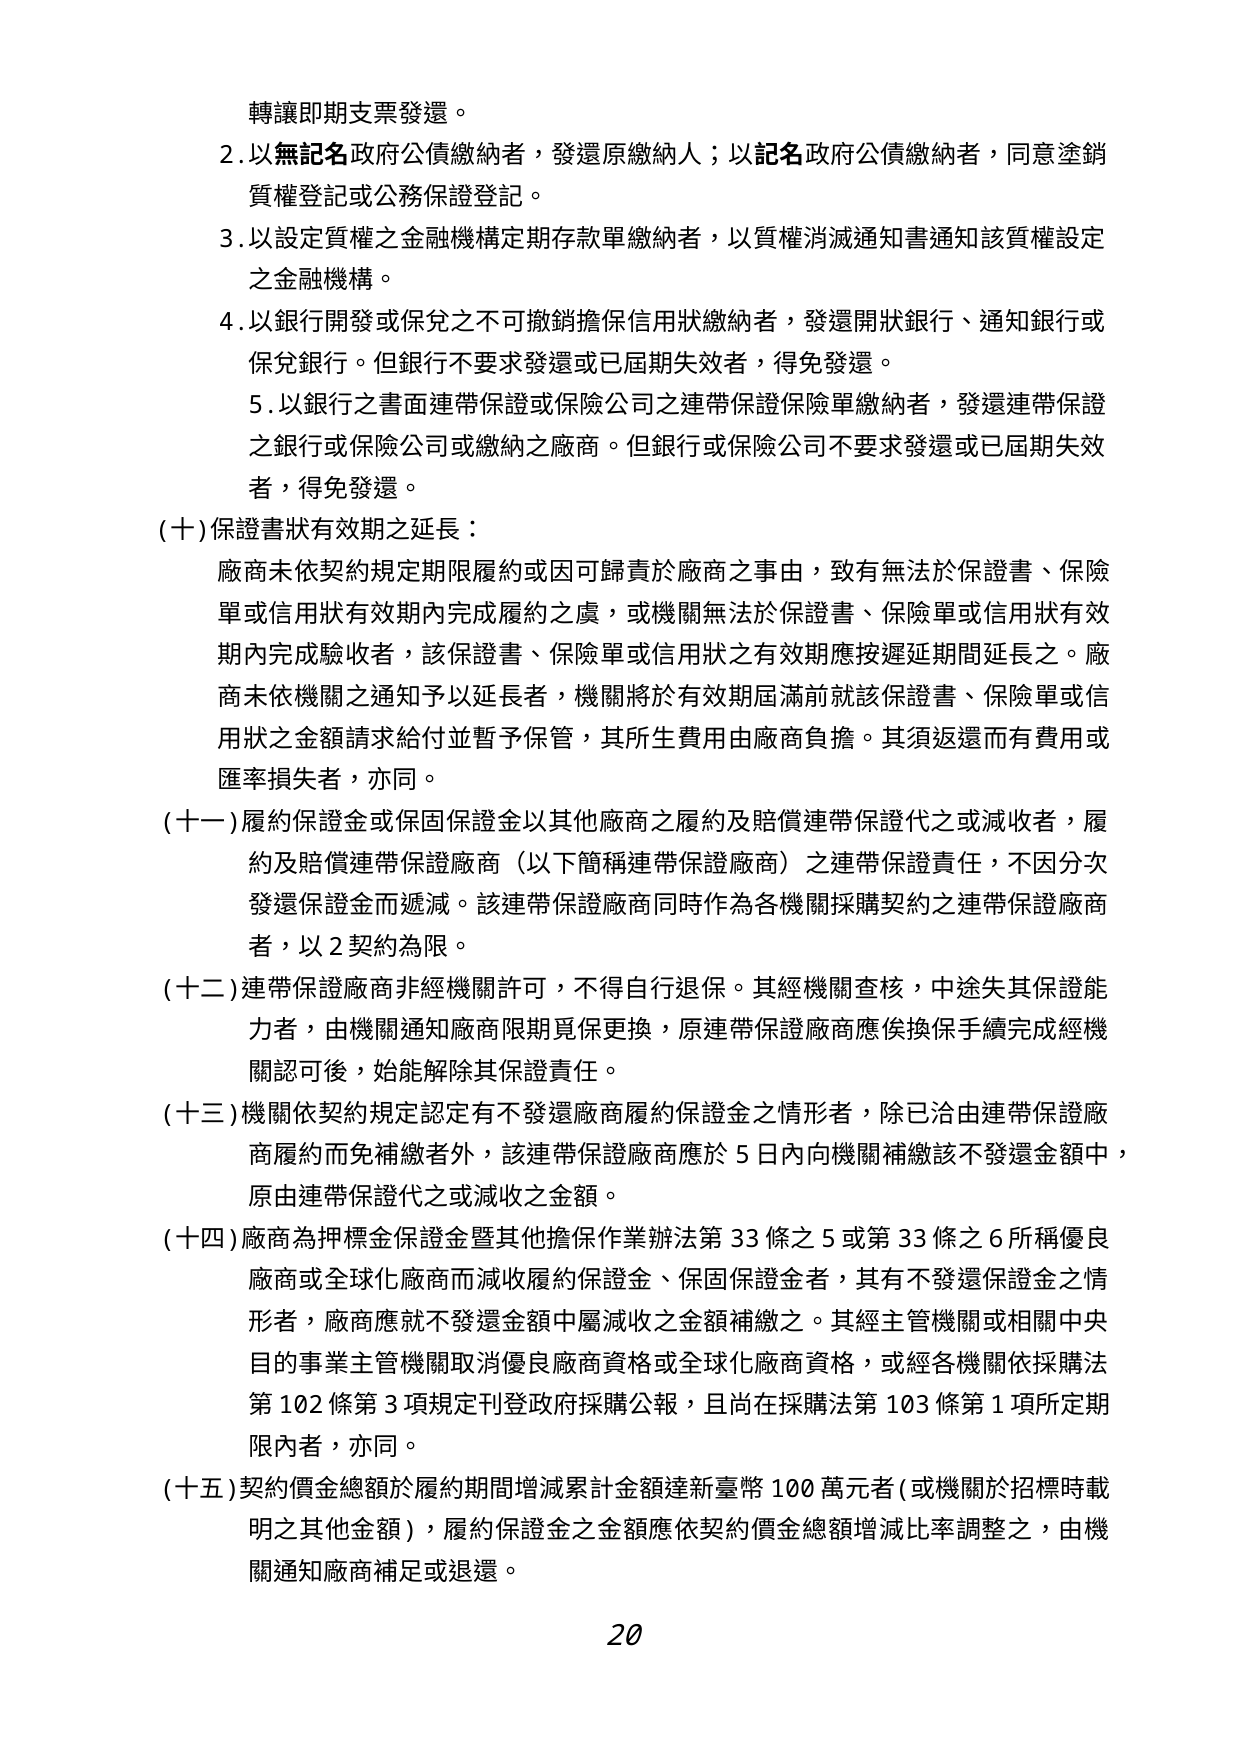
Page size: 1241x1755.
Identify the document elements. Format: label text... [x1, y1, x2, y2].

text 轉讓即期支票發還。 [218, 89, 1108, 130]
text 廠商未依契約規定期限履約或因可歸責於廠商之事由，致有無法於保證書、保險單或信用狀有效期內完成履約之虞，或機關無法於保證書、保險單或信用狀有效期內完成驗收者，該保證書、保險單或信用狀之有效期應按遲延期間延長之。廠商未依機關之通知予以延長者，機關將於有效期屆滿前就該保證書、保險單或信用狀之金額請求給付並暫予保管，其所生費用由廠商負擔。其須返還而有費用或匯率損失者，亦同。 [217, 547, 1110, 797]
text 2.以無記名政府公債繳納者，發還原繳納人；以記名政府公債繳納者，同意塗銷質權登記或公務保證登記。 [218, 130, 1108, 214]
text (十)保證書狀有效期之延長： [155, 505, 1110, 547]
text (十三)機關依契約規定認定有不發還廠商履約保證金之情形者，除已洽由連帶保證廠商履約而免補繳者外，該連帶保證廠商應於5日內向機關補繳該不發還金額中，原由連帶保證代之或減收之金額。 [159, 1089, 1110, 1214]
text (十一)履約保證金或保固保證金以其他廠商之履約及賠償連帶保證代之或減收者，履約及賠償連帶保證廠商（以下簡稱連帶保證廠商）之連帶保證責任，不因分次發還保證金而遞減。該連帶保證廠商同時作為各機關採購契約之連帶保證廠商者，以2契約為限。 [159, 797, 1110, 964]
text (十五)契約價金總額於履約期間增減累計金額達新臺幣100萬元者(或機關於招標時載明之其他金額)，履約保證金之金額應依契約價金總額增減比率調整之，由機關通知廠商補足或退還。 [159, 1464, 1110, 1589]
text (十二)連帶保證廠商非經機關許可，不得自行退保。其經機關查核，中途失其保證能力者，由機關通知廠商限期覓保更換，原連帶保證廠商應俟換保手續完成經機關認可後，始能解除其保證責任。 [159, 964, 1110, 1089]
text (十四)廠商為押標金保證金暨其他擔保作業辦法第33條之5或第33條之6所稱優良廠商或全球化廠商而減收履約保證金、保固保證金者，其有不發還保證金之情形者，廠商應就不發還金額中屬減收之金額補繳之。其經主管機關或相關中央目的事業主管機關取消優良廠商資格或全球化廠商資格，或經各機關依採購法第102條第3項規定刊登政府採購公報，且尚在採購法第103條第1項所定期限內者，亦同。 [159, 1214, 1110, 1464]
text 4.以銀行開發或保兌之不可撤銷擔保信用狀繳納者，發還開狀銀行、通知銀行或保兌銀行。但銀行不要求發還或已屆期失效者，得免發還。 [218, 297, 1108, 380]
text 3.以設定質權之金融機構定期存款單繳納者，以質權消滅通知書通知該質權設定之金融機構。 [218, 214, 1108, 297]
text 5.以銀行之書面連帶保證或保險公司之連帶保證保險單繳納者，發還連帶保證之銀行或保險公司或繳納之廠商。但銀行或保險公司不要求發還或已屆期失效者，得免發還。 [248, 380, 1108, 505]
